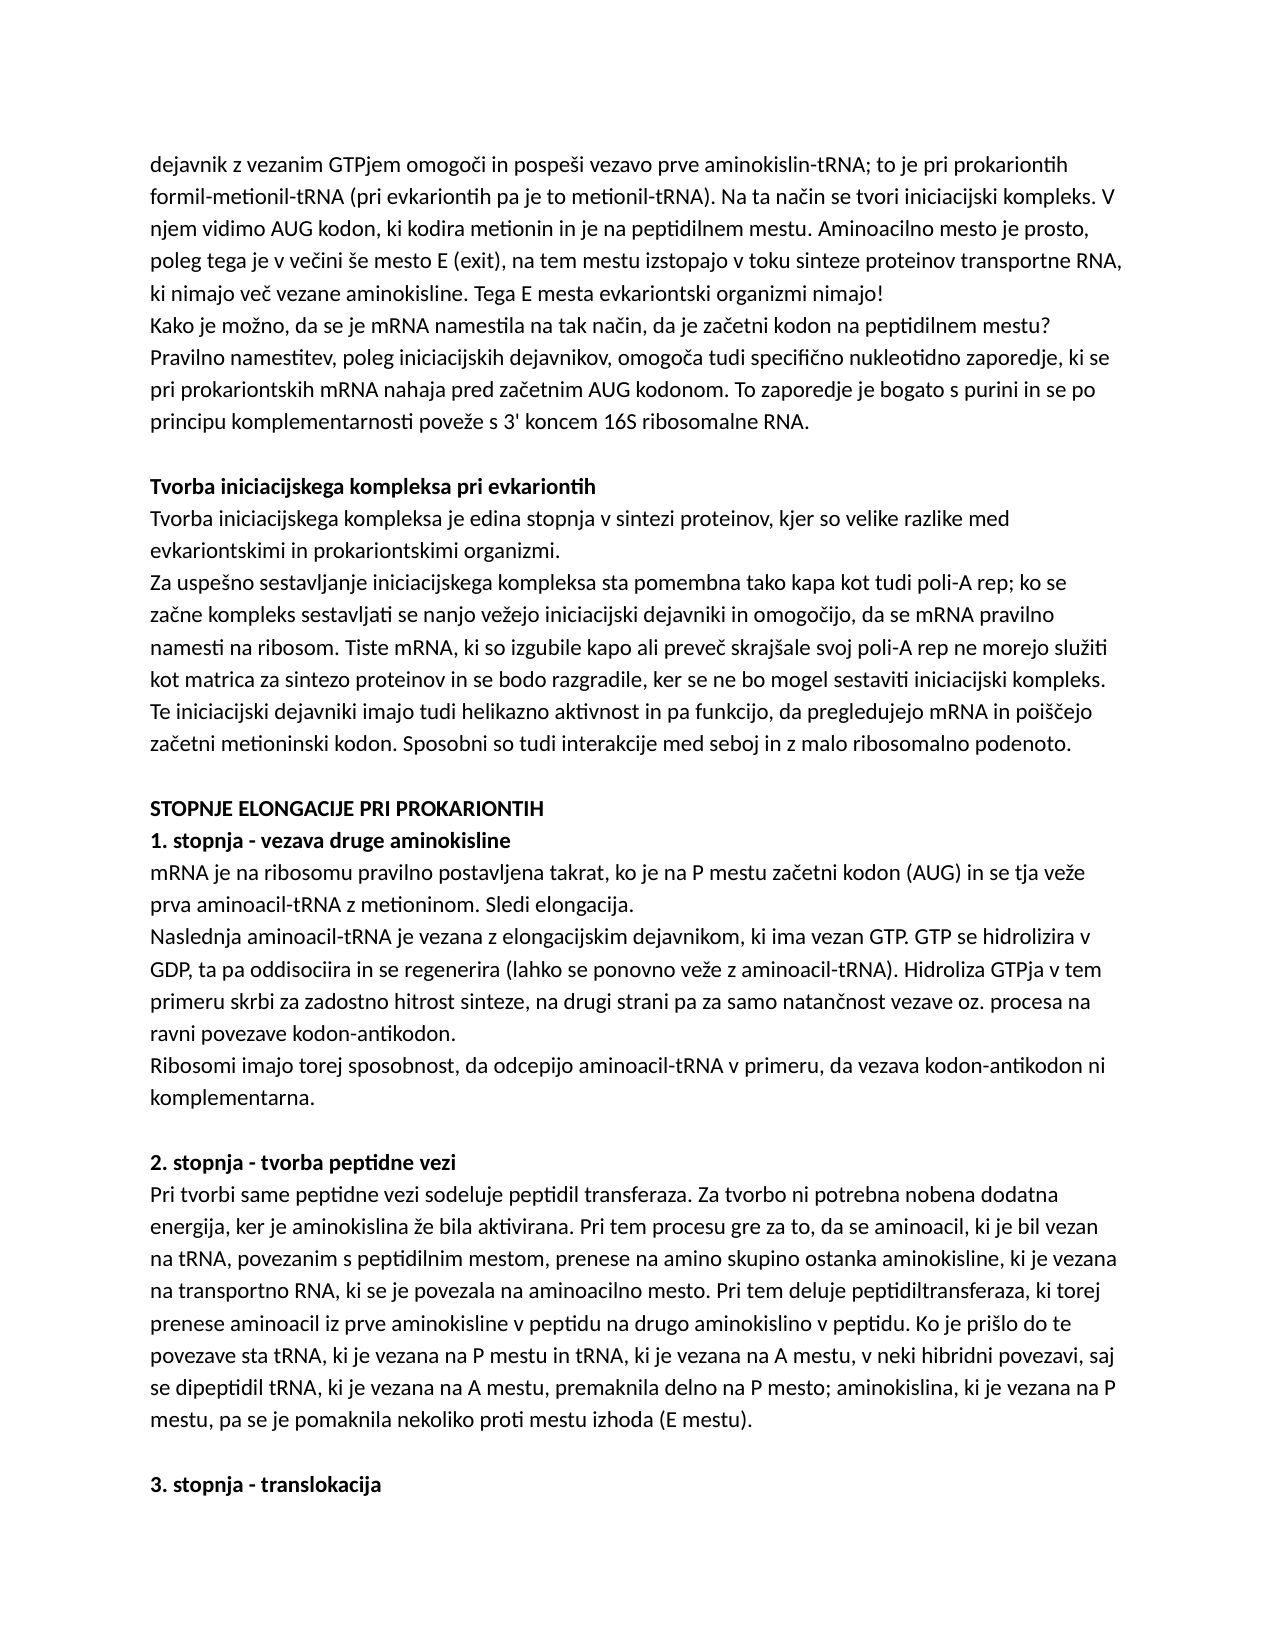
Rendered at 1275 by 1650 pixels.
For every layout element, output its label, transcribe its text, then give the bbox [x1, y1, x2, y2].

text Pri tvorbi same peptidne vezi sodeluje peptidil transferaza. Za tvorbo ni potrebna nobena dodatna energija, ker je aminokislina že bila aktivirana. Pri tem procesu gre za to, da se aminoacil, ki je bil vezan na tRNA, povezanim s peptidilnim mestom, prenese na amino skupino ostanka aminokisline, ki je vezana na transportno RNA, ki se je povezala na aminoacilno mesto. Pri tem deluje peptidiltransferaza, ki torej prenese aminoacil iz prve aminokisline v peptidu na drugo aminokislino v peptidu. Ko je prišlo do te povezave sta tRNA, ki je vezana na P mestu in tRNA, ki je vezana na A mestu, v neki hibridni povezavi, saj se dipeptidil tRNA, ki je vezana na A mestu, premaknila delno na P mesto; aminokislina, ki je vezana na P mestu, pa se je pomaknila nekoliko proti mestu izhoda (E mestu). [150, 1180, 1125, 1433]
text Za uspešno sestavljanje iniciacijskega kompleksa sta pomembna tako kapa kot tudi poli-A rep; ko se začne kompleks sestavljati se nanjo vežejo iniciacijski dejavniki in omogočijo, da se mRNA pravilno namesti na ribosom. Tiste mRNA, ki so izgubile kapo ali preveč skrajšale svoj poli-A rep ne morejo služiti kot matrica za sintezo proteinov in se bodo razgradile, ker se ne bo mogel sestaviti iniciacijski kompleks. [150, 568, 1125, 693]
text 3. stopnja - translokacija [150, 1470, 1125, 1498]
text STOPNJE ELONGACIJE PRI PROKARIONTIH [150, 794, 1125, 822]
text Naslednja aminoacil-tRNA je vezana z elongacijskim dejavnikom, ki ima vezan GTP. GTP se hidrolizira v GDP, ta pa oddisociira in se regenerira (lahko se ponovno veže z aminoacil-tRNA). Hidroliza GTPja v tem primeru skrbi za zadostno hitrost sinteze, na drugi strani pa za samo natančnost vezave oz. procesa na ravni povezave kodon-antikodon. [150, 922, 1125, 1047]
text Tvorba iniciacijskega kompleksa je edina stopnja v sintezi proteinov, kjer so velike razlike med evkariontskimi in prokariontskimi organizmi. [150, 504, 1125, 564]
text Tvorba iniciacijskega kompleksa pri evkariontih [150, 472, 1125, 500]
text Te iniciacijski dejavniki imajo tudi helikazno aktivnost in pa funkcijo, da pregledujejo mRNA in poiščejo začetni metioninski kodon. Sposobni so tudi interakcije med seboj in z malo ribosomalno podenoto. [150, 697, 1125, 757]
text dejavnik z vezanim GTPjem omogoči in pospeši vezavo prve aminokislin-tRNA; to je pri prokariontih formil-metionil-tRNA (pri evkariontih pa je to metionil-tRNA). Na ta način se tvori iniciacijski kompleks. V njem vidimo AUG kodon, ki kodira metionin in je na peptidilnem mestu. Aminoacilno mesto je prosto, poleg tega je v večini še mesto E (exit), na tem mestu izstopajo v toku sinteze proteinov transportne RNA, ki nimajo več vezane aminokisline. Tega E mesta evkariontski organizmi nimajo! [150, 150, 1125, 307]
text mRNA je na ribosomu pravilno postavljena takrat, ko je na P mestu začetni kodon (AUG) in se tja veže prva aminoacil-tRNA z metioninom. Sledi elongacija. [150, 858, 1125, 918]
text Ribosomi imajo torej sposobnost, da odcepijo aminoacil-tRNA v primeru, da vezava kodon-antikodon ni komplementarna. [150, 1051, 1125, 1111]
text Kako je možno, da se je mRNA namestila na tak način, da je začetni kodon na peptidilnem mestu? Pravilno namestitev, poleg iniciacijskih dejavnikov, omogoča tudi specifično nukleotidno zaporedje, ki se pri prokariontskih mRNA nahaja pred začetnim AUG kodonom. To zaporedje je bogato s purini in se po principu komplementarnosti poveže s 3' koncem 16S ribosomalne RNA. [150, 311, 1125, 436]
text 1. stopnja - vezava druge aminokisline [150, 826, 1125, 854]
text 2. stopnja - tvorba peptidne vezi [150, 1148, 1125, 1176]
